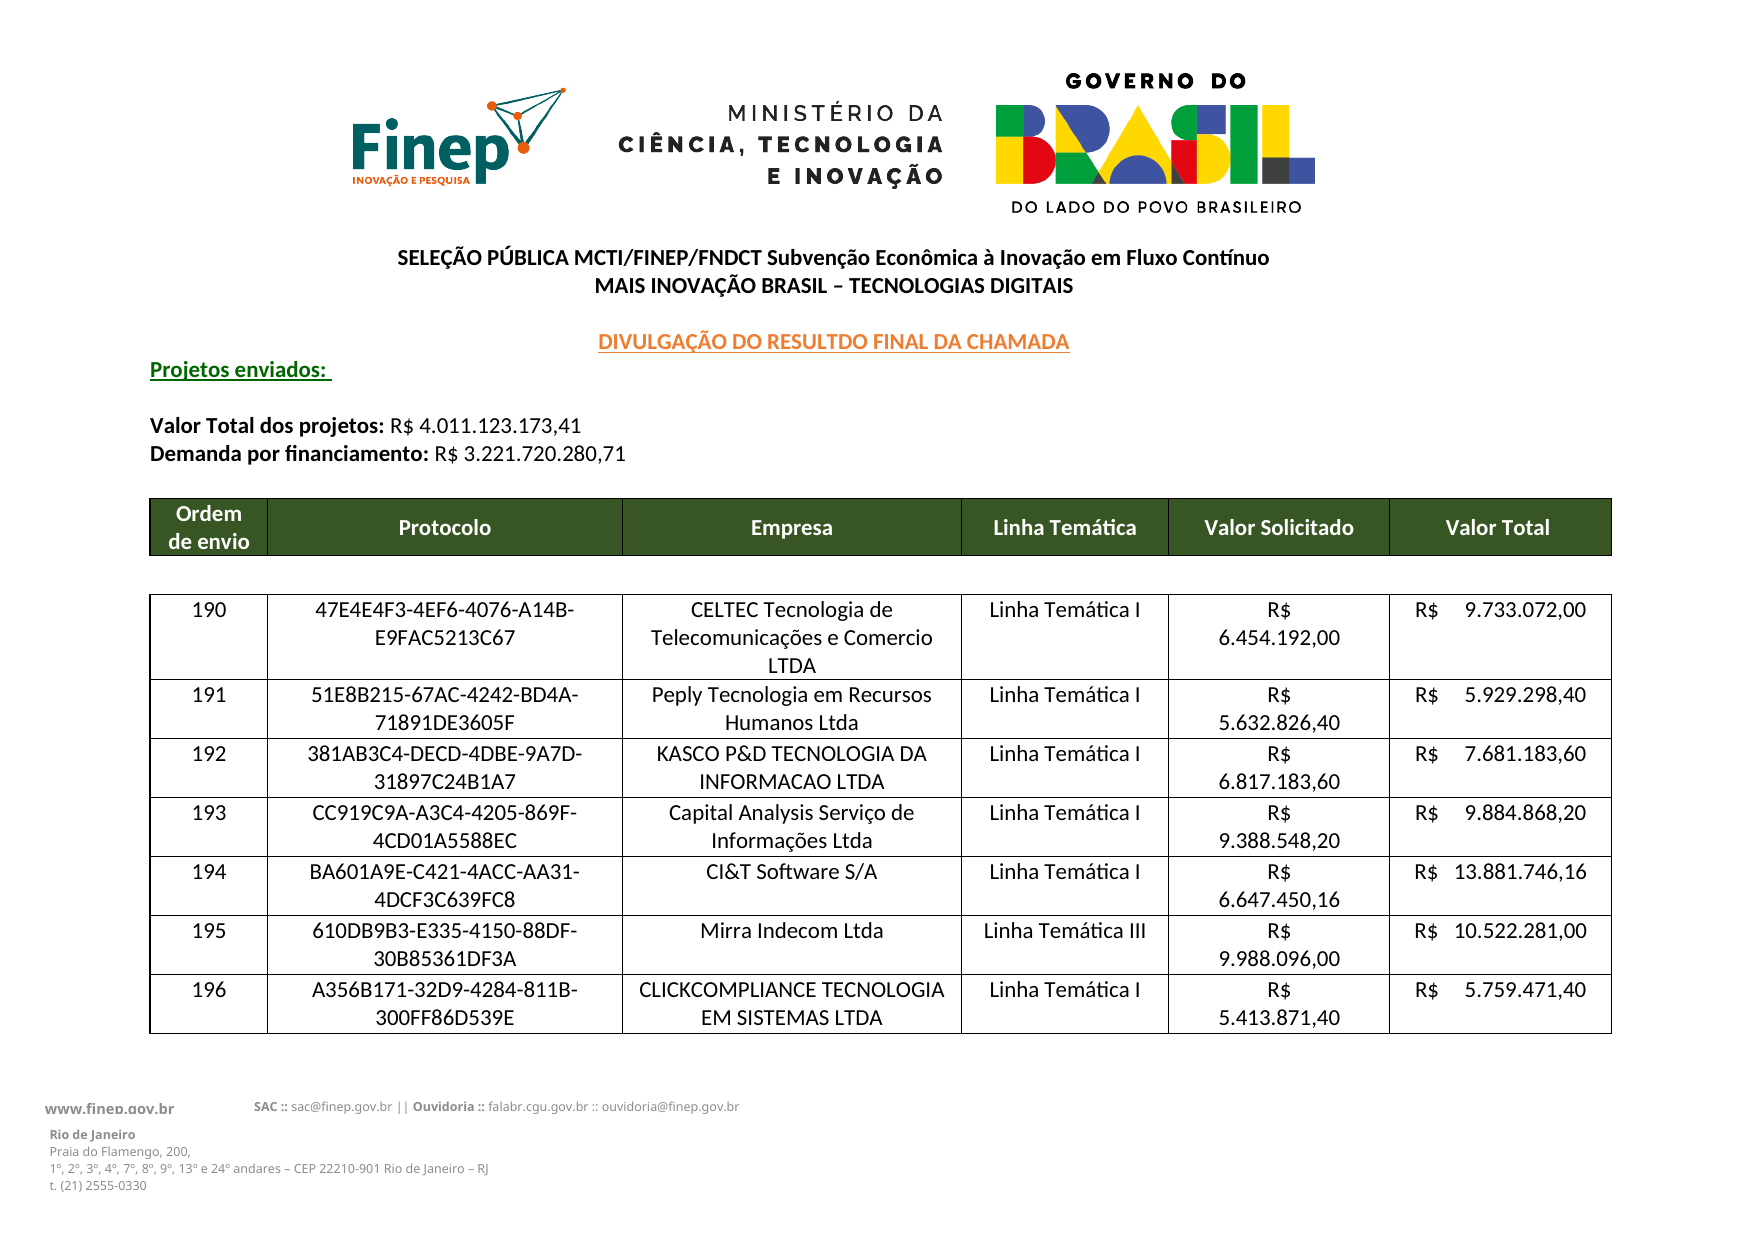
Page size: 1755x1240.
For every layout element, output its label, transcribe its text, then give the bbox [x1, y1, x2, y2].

table_cell CC919C9A-A3C4-4205-869F-4CD01A5588EC [268, 798, 622, 856]
table_cell R$ 5.413.871,40 [1169, 975, 1389, 1033]
table_cell BA601A9E-C421-4ACC-AA31-4DCF3C639FC8 [268, 857, 622, 915]
table_cell 191 [151, 680, 267, 738]
table_cell 190 [151, 595, 267, 679]
table_cell CI&T Software S/A [623, 857, 961, 915]
table_cell 610DB9B3-E335-4150-88DF-30B85361DF3A [268, 916, 622, 974]
table_cell R$ 13.881.746,16 [1390, 857, 1611, 915]
table_cell 47E4E4F3-4EF6-4076-A14B-E9FAC5213C67 [268, 595, 622, 679]
table_cell Linha Temática I [962, 739, 1168, 797]
table_cell R$ 6.647.450,16 [1169, 857, 1389, 915]
table_cell R$ 9.884.868,20 [1390, 798, 1611, 856]
table_cell Capital Analysis Serviço de Informações Ltda [623, 798, 961, 856]
table_cell R$ 9.988.096,00 [1169, 916, 1389, 974]
table_cell R$ 9.388.548,20 [1169, 798, 1389, 856]
table_cell Linha Temática I [962, 975, 1168, 1033]
table_cell 381AB3C4-DECD-4DBE-9A7D-31897C24B1A7 [268, 739, 622, 797]
table_cell 51E8B215-67AC-4242-BD4A-71891DE3605F [268, 680, 622, 738]
table_cell Linha Temática I [962, 857, 1168, 915]
table_cell 194 [151, 857, 267, 915]
table_cell R$ 6.817.183,60 [1169, 739, 1389, 797]
table_cell Linha Temática I [962, 595, 1168, 679]
table_cell 196 [151, 975, 267, 1033]
table_cell KASCO P&D TECNOLOGIA DA INFORMACAO LTDA [623, 739, 961, 797]
table_cell Linha Temática I [962, 798, 1168, 856]
table_cell R$ 6.454.192,00 [1169, 595, 1389, 679]
table_cell R$ 5.632.826,40 [1169, 680, 1389, 738]
table_cell R$ 9.733.072,00 [1390, 595, 1611, 679]
table_cell A356B171-32D9-4284-811B-300FF86D539E [268, 975, 622, 1033]
table_cell R$ 7.681.183,60 [1390, 739, 1611, 797]
table_cell 195 [151, 916, 267, 974]
table_cell Linha Temática III [962, 916, 1168, 974]
table_cell CLICKCOMPLIANCE TECNOLOGIA EM SISTEMAS LTDA [623, 975, 961, 1033]
table_cell R$ 10.522.281,00 [1390, 916, 1611, 974]
table_cell Peply Tecnologia em Recursos Humanos Ltda [623, 680, 961, 738]
table_cell R$ 5.929.298,40 [1390, 680, 1611, 738]
table_cell CELTEC Tecnologia de Telecomunicações e Comercio LTDA [623, 595, 961, 679]
table_cell R$ 5.759.471,40 [1390, 975, 1611, 1033]
table_cell 193 [151, 798, 267, 856]
table_cell Linha Temática I [962, 680, 1168, 738]
table_cell 192 [151, 739, 267, 797]
table_cell Mirra Indecom Ltda [623, 916, 961, 974]
